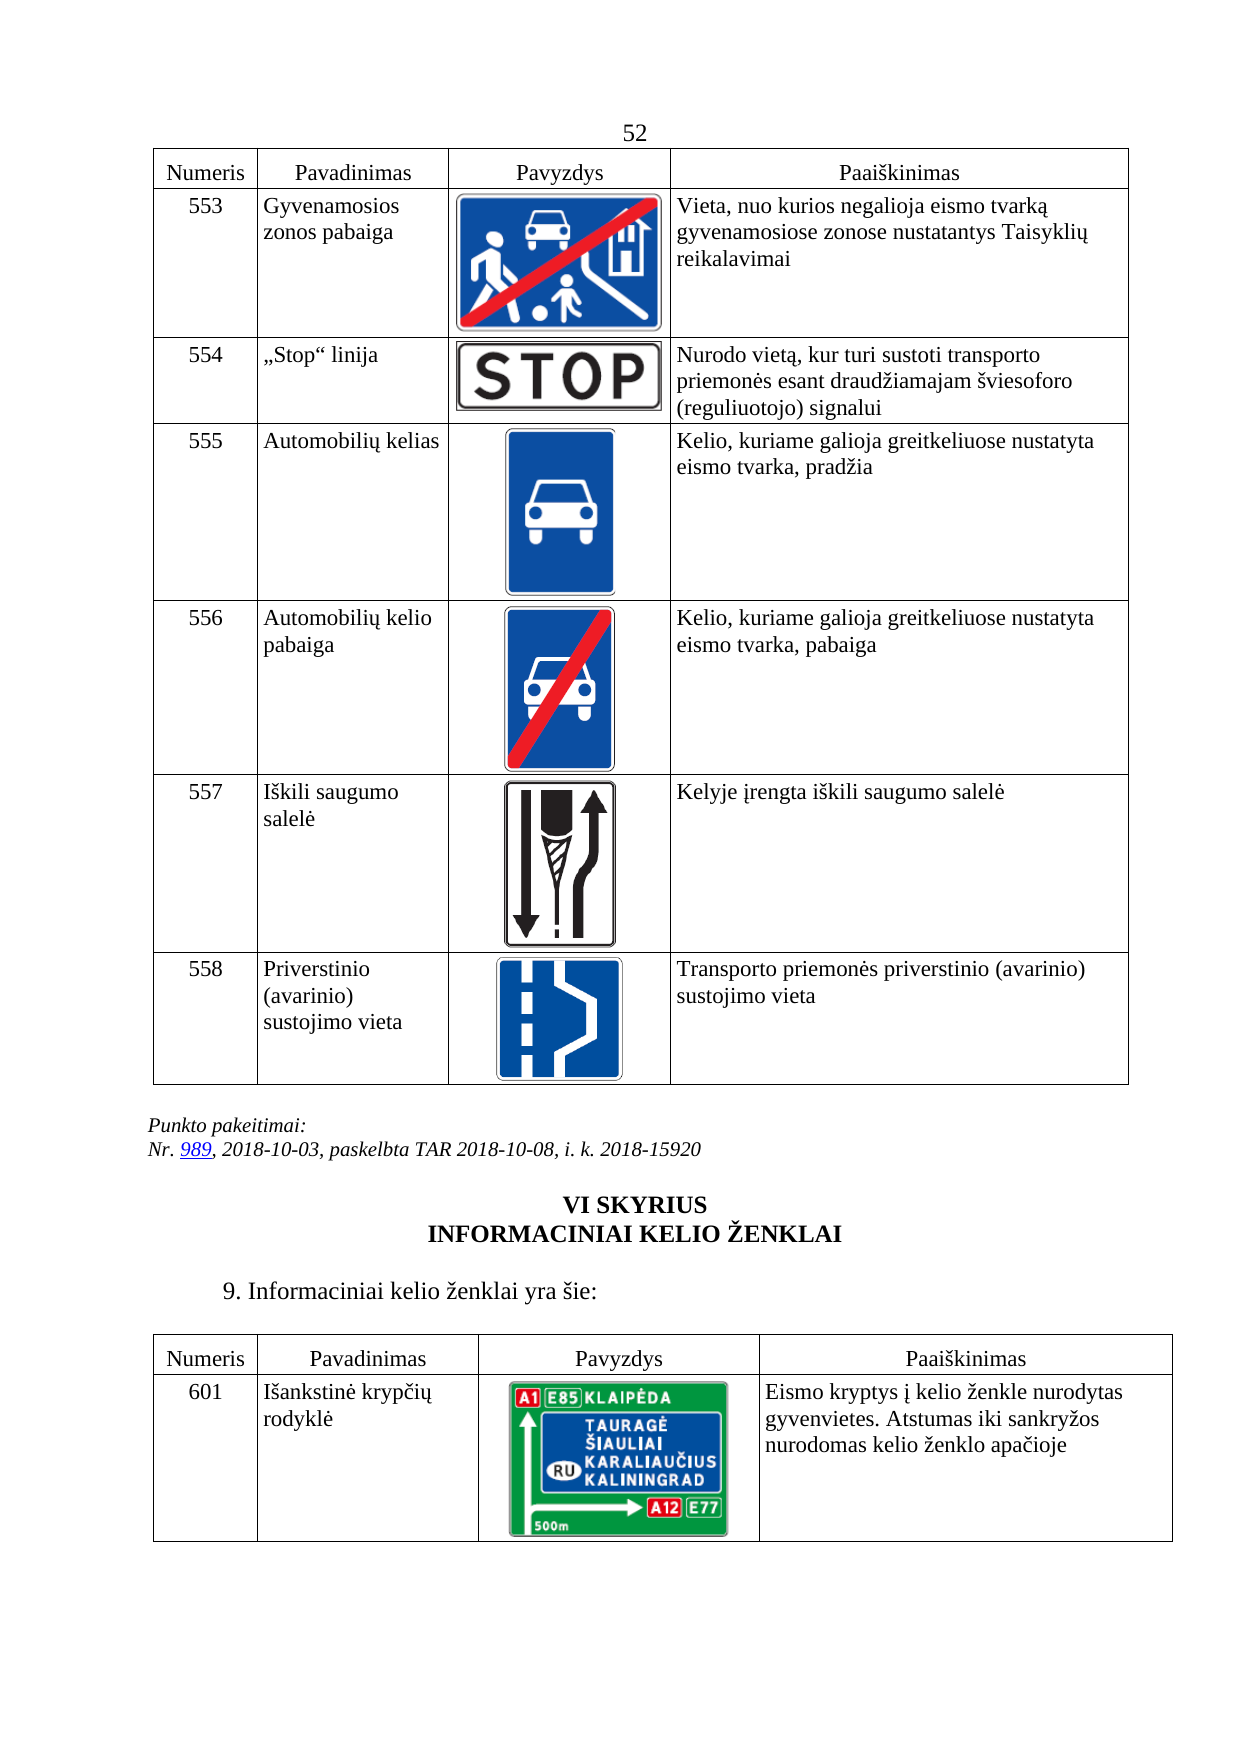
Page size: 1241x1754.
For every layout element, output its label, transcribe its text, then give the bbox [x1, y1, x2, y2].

table_cell Kelyje įrengta iškili saugumo salelė [671, 775, 1128, 952]
table_cell [449, 953, 670, 1083]
table_header Pavadinimas [258, 149, 448, 188]
table_cell Kelio, kuriame galioja greitkeliuose nustatyta eismo tvarka, pabaiga [671, 601, 1128, 774]
table_cell [449, 189, 670, 337]
table_cell „Stop“ linija [258, 338, 448, 423]
table_cell [449, 775, 670, 952]
table_cell 554 [154, 338, 257, 423]
table_cell 555 [154, 424, 257, 600]
table_cell 558 [154, 953, 257, 1083]
table_cell Priverstinio (avarinio) sustojimo vieta [258, 953, 448, 1083]
table_cell Vieta, nuo kurios negalioja eismo tvarką gyvenamosiose zonose nustatantys Taisyklių reikalavimai [671, 189, 1128, 337]
table_cell [449, 601, 670, 774]
table_header Paaiškinimas [671, 149, 1128, 188]
table_header Numeris [154, 1335, 257, 1374]
table_header Pavadinimas [258, 1335, 478, 1374]
text Nr. 989, 2018-10-03, paskelbta TAR 2018-10-08, i. k. 2018-15920 [148, 1137, 1122, 1161]
table_cell [449, 424, 670, 600]
table_cell 556 [154, 601, 257, 774]
table_cell Eismo kryptys į kelio ženkle nurodytas gyvenvietes. Atstumas iki sankryžos nurodomas kelio ženklo apačioje [760, 1375, 1172, 1541]
table_cell Nurodo vietą, kur turi sustoti transporto priemonės esant draudžiamajam šviesoforo (reguliuotojo) signalui [671, 338, 1128, 423]
table_header Numeris [154, 149, 257, 188]
text Punkto pakeitimai: [148, 1113, 1122, 1137]
table_cell Iškili saugumo salelė [258, 775, 448, 952]
table_header Paaiškinimas [760, 1335, 1172, 1374]
table_cell [479, 1375, 759, 1541]
text INFORMACINIAI KELIO ŽENKLAI [148, 1219, 1122, 1248]
table_cell Automobilių kelio pabaiga [258, 601, 448, 774]
table_cell 553 [154, 189, 257, 337]
table_cell Gyvenamosios zonos pabaiga [258, 189, 448, 337]
table_cell Automobilių kelias [258, 424, 448, 600]
table_cell 557 [154, 775, 257, 952]
table_cell Transporto priemonės priverstinio (avarinio) sustojimo vieta [671, 953, 1128, 1083]
table_header Pavyzdys [449, 149, 670, 188]
text 9. Informaciniai kelio ženklai yra šie: [148, 1276, 1122, 1305]
table_cell Išankstinė krypčių rodyklė [258, 1375, 478, 1541]
table_cell [449, 338, 670, 423]
table_header Pavyzdys [479, 1335, 759, 1374]
table_cell Kelio, kuriame galioja greitkeliuose nustatyta eismo tvarka, pradžia [671, 424, 1128, 600]
table_cell 601 [154, 1375, 257, 1541]
text VI SKYRIUS [148, 1190, 1122, 1219]
